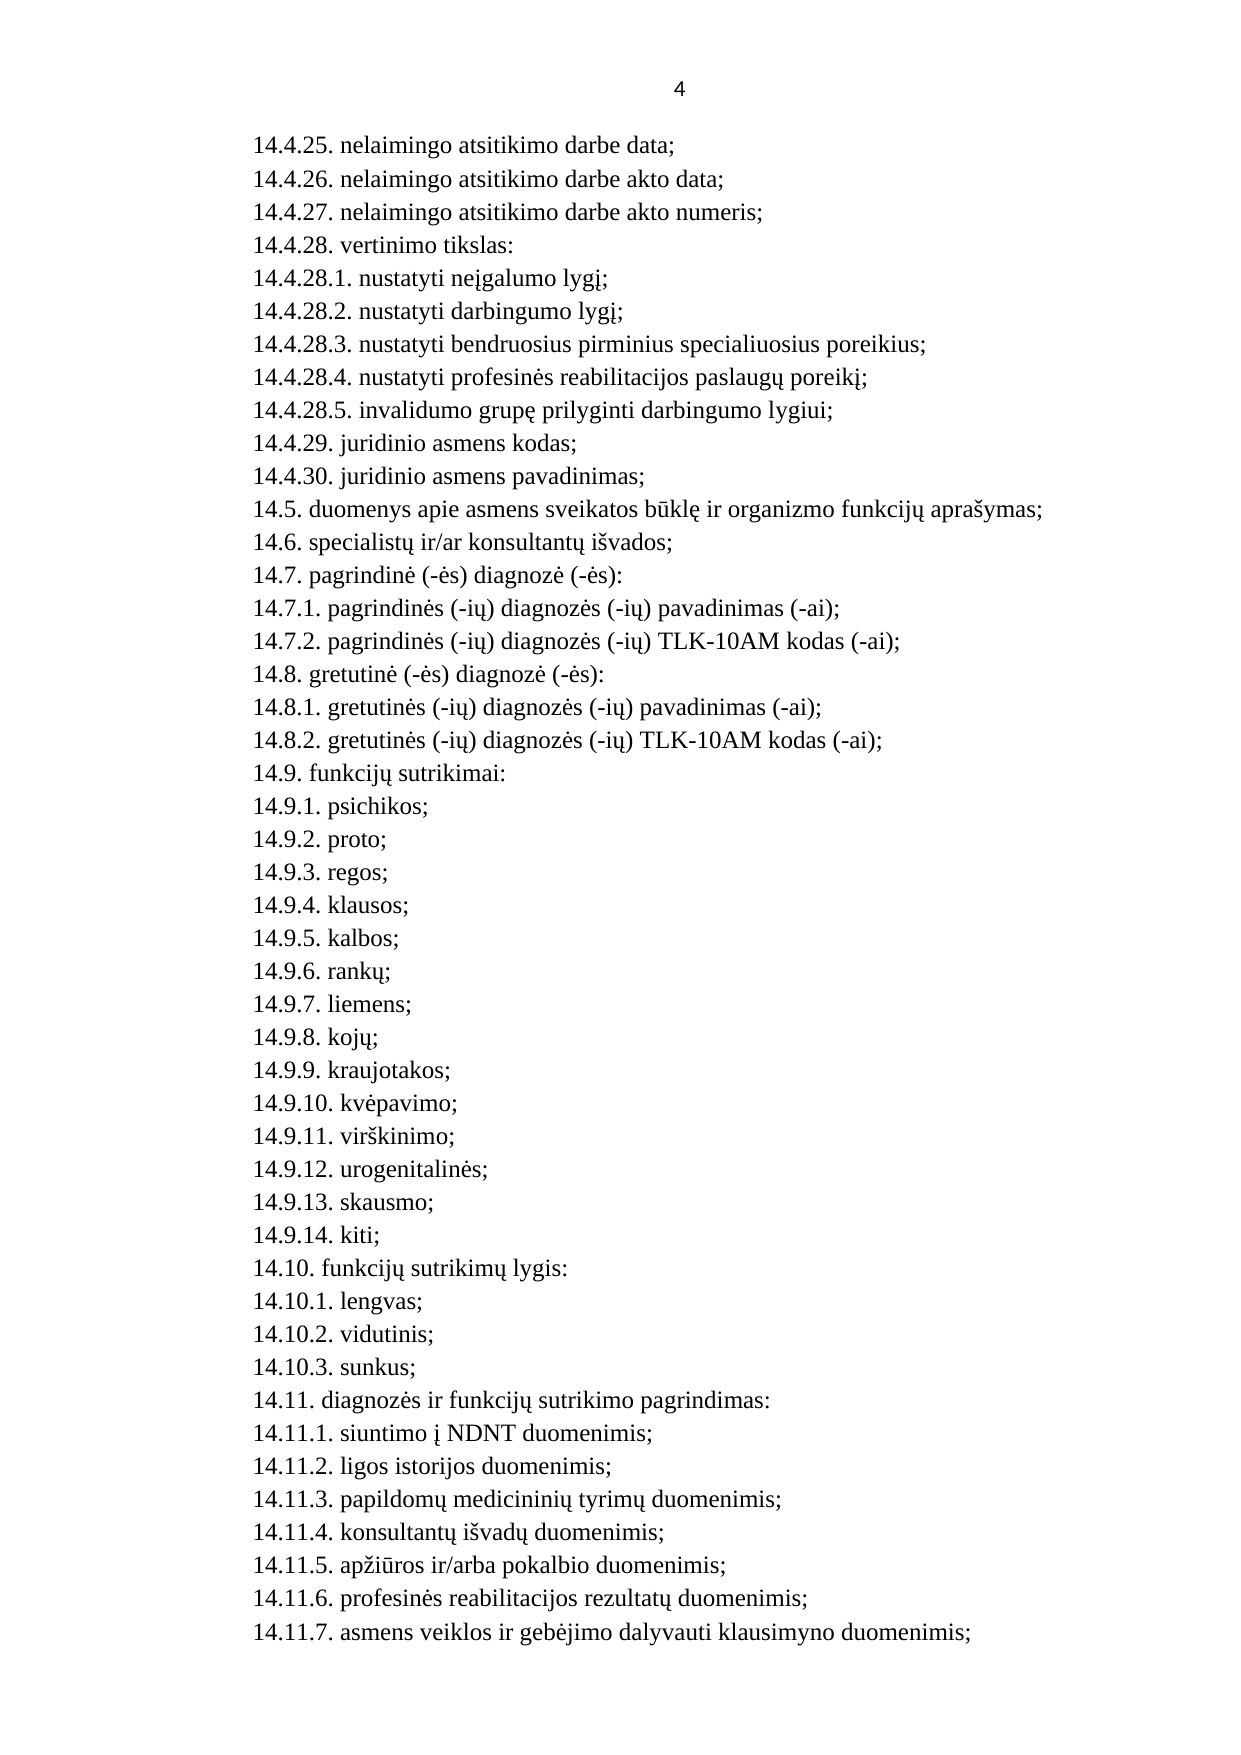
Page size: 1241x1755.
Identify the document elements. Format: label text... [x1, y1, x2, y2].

text 14.9.6. rankų; [177, 956, 1181, 985]
text 14.10.1. lengvas; [177, 1286, 1181, 1315]
text 14.4.28.3. nustatyti bendruosius pirminius specialiuosius poreikius; [177, 329, 1181, 357]
text 14.9.7. liemens; [177, 989, 1181, 1018]
text 14.8.2. gretutinės (-ių) diagnozės (-ių) TLK-10AM kodas (-ai); [177, 725, 1181, 754]
text 14.4.28. vertinimo tikslas: [177, 230, 1181, 258]
text 14.9.5. kalbos; [177, 923, 1181, 952]
text 14.11.6. profesinės reabilitacijos rezultatų duomenimis; [177, 1583, 1181, 1612]
text 14.9.11. virškinimo; [177, 1121, 1181, 1150]
text 14.8.1. gretutinės (-ių) diagnozės (-ių) pavadinimas (-ai); [177, 692, 1181, 721]
text 14.5. duomenys apie asmens sveikatos būklę ir organizmo funkcijų aprašymas; [177, 494, 1181, 523]
text 14.7.2. pagrindinės (-ių) diagnozės (-ių) TLK-10AM kodas (-ai); [177, 626, 1181, 655]
text 14.10.3. sunkus; [177, 1352, 1181, 1381]
text 14.9.13. skausmo; [177, 1187, 1181, 1216]
text 14.9.14. kiti; [177, 1220, 1181, 1249]
text 14.9.2. proto; [177, 824, 1181, 853]
text 14.11.7. asmens veiklos ir gebėjimo dalyvauti klausimyno duomenimis; [177, 1617, 1181, 1645]
text 14.11.1. siuntimo į NDNT duomenimis; [177, 1418, 1181, 1447]
text 14.9.4. klausos; [177, 890, 1181, 919]
text 14.4.29. juridinio asmens kodas; [177, 428, 1181, 457]
text 14.7.1. pagrindinės (-ių) diagnozės (-ių) pavadinimas (-ai); [177, 593, 1181, 622]
text 14.9. funkcijų sutrikimai: [177, 758, 1181, 787]
text 14.11.5. apžiūros ir/arba pokalbio duomenimis; [177, 1551, 1181, 1579]
text 14.4.28.1. nustatyti neįgalumo lygį; [177, 263, 1181, 291]
text 14.10. funkcijų sutrikimų lygis: [177, 1253, 1181, 1282]
text 14.10.2. vidutinis; [177, 1319, 1181, 1348]
text 14.4.26. nelaimingo atsitikimo darbe akto data; [177, 164, 1181, 192]
text 14.4.27. nelaimingo atsitikimo darbe akto numeris; [177, 197, 1181, 225]
text 14.4.28.4. nustatyti profesinės reabilitacijos paslaugų poreikį; [177, 362, 1181, 391]
text 14.8. gretutinė (-ės) diagnozė (-ės): [177, 659, 1181, 688]
text 14.11.2. ligos istorijos duomenimis; [177, 1451, 1181, 1480]
text 14.4.28.2. nustatyti darbingumo lygį; [177, 296, 1181, 324]
text 14.11.3. papildomų medicininių tyrimų duomenimis; [177, 1484, 1181, 1513]
text 14.9.12. urogenitalinės; [177, 1154, 1181, 1183]
text 14.4.28.5. invalidumo grupę prilyginti darbingumo lygiui; [177, 395, 1181, 423]
text 14.4.25. nelaimingo atsitikimo darbe data; [177, 131, 1181, 159]
text 14.6. specialistų ir/ar konsultantų išvados; [177, 527, 1181, 556]
text 14.9.3. regos; [177, 857, 1181, 886]
text 14.9.8. kojų; [177, 1022, 1181, 1051]
text 14.9.1. psichikos; [177, 791, 1181, 820]
text 14.11. diagnozės ir funkcijų sutrikimo pagrindimas: [177, 1385, 1181, 1414]
text 14.4.30. juridinio asmens pavadinimas; [177, 461, 1181, 489]
text 14.11.4. konsultantų išvadų duomenimis; [177, 1517, 1181, 1546]
text 14.7. pagrindinė (-ės) diagnozė (-ės): [177, 560, 1181, 589]
text 14.9.10. kvėpavimo; [177, 1088, 1181, 1117]
text 14.9.9. kraujotakos; [177, 1055, 1181, 1084]
